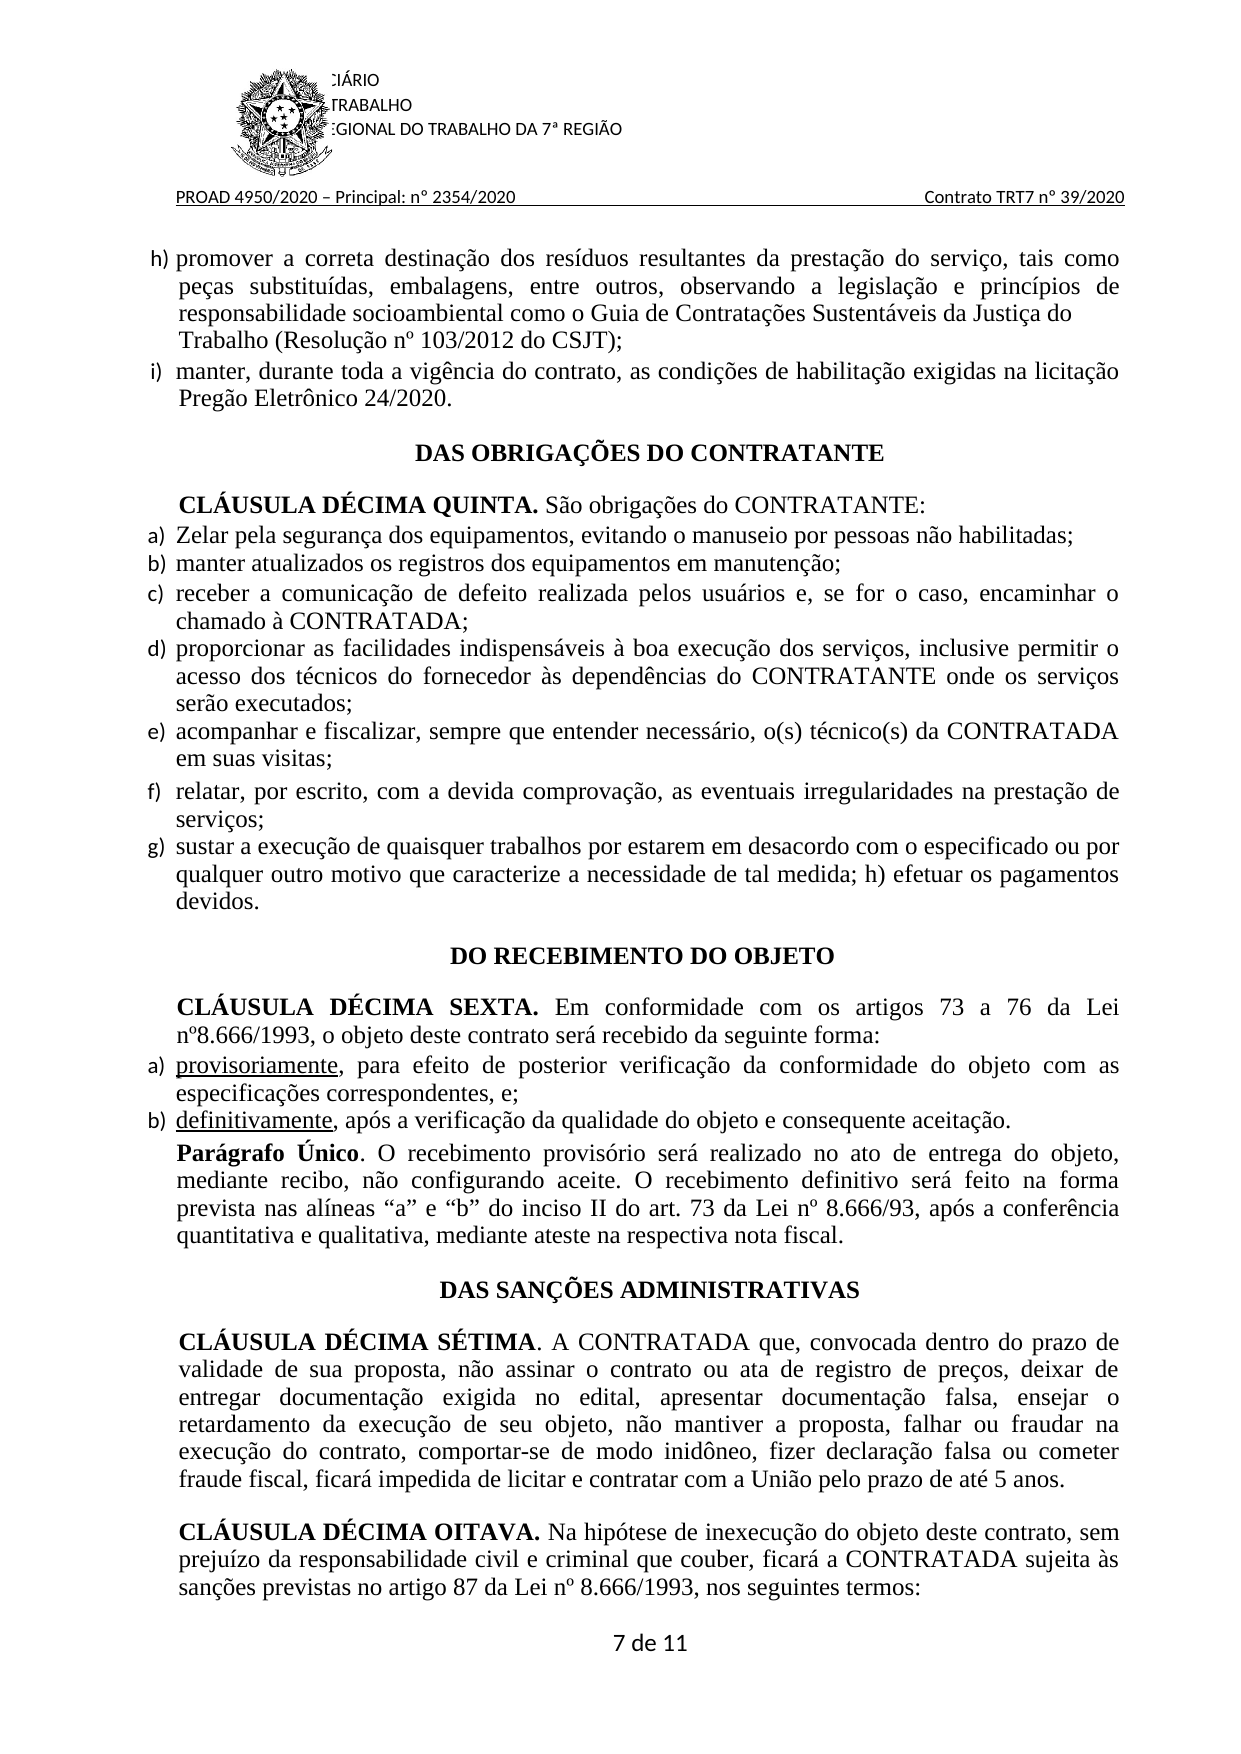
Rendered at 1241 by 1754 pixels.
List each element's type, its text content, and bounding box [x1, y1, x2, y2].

list sustar a execução de quaisquer trabalhos por estarem em desacordo com o especificado ou por qualquer outro motivo que caracterize a necessidade de tal medida; h) efetuar os pagamentos devidos. [147, 832, 1120, 915]
text CLÁUSULA DÉCIMA QUINTA. São obrigações do CONTRATANTE: [178, 491, 1120, 519]
list Zelar pela segurança dos equipamentos, evitando o manuseio por pessoas não habilitadas; [147, 522, 1120, 549]
text DAS OBRIGAÇÕES DO CONTRATANTE [223, 438, 1077, 467]
text DAS SANÇÕES ADMINISTRATIVAS [223, 1275, 1077, 1304]
list definitivamente, após a verificação da qualidade do objeto e consequente aceitação. [147, 1107, 1120, 1134]
text CLÁUSULA DÉCIMA OITAVA. Na hipótese de inexecução do objeto deste contrato, sem prejuízo da responsabilidade civil e criminal que couber, ficará a CONTRATADA sujeita às sanções previstas no artigo 87 da Lei nº 8.666/1993, nos seguintes termos: [178, 1518, 1120, 1601]
list acompanhar e fiscalizar, sempre que entender necessário, o(s) técnico(s) da CONTRATADA em suas visitas; [147, 717, 1120, 772]
list manter, durante toda a vigência do contrato, as condições de habilitação exigidas na licitação Pregão Eletrônico 24/2020. [150, 357, 1120, 412]
list promover a correta destinação dos resíduos resultantes da prestação do serviço, tais como peças substituídas, embalagens, entre outros, observando a legislação e princípios de responsabilidade socioambiental como o Guia de Contratações Sustentáveis da Justiça do [150, 244, 1120, 327]
text Parágrafo Único. O recebimento provisório será realizado no ato de entrega do objeto, mediante recibo, não configurando aceite. O recebimento definitivo será feito na forma prevista nas alíneas “a” e “b” do inciso II do art. 73 da Lei nº 8.666/93, após a conferência quantitativa e qualitativa, mediante ateste na respectiva nota fiscal. [176, 1139, 1120, 1249]
text CLÁUSULA DÉCIMA SEXTA. Em conformidade com os artigos 73 a 76 da Lei nº8.666/1993, o objeto deste contrato será recebido da seguinte forma: [176, 994, 1120, 1049]
text Trabalho (Resolução nº 103/2012 do CSJT); [178, 327, 1120, 354]
text DO RECEBIMENTO DO OBJETO [223, 941, 1068, 969]
list receber a comunicação de defeito realizada pelos usuários e, se for o caso, encaminhar o chamado à CONTRATADA; [147, 580, 1120, 635]
list relatar, por escrito, com a devida comprovação, as eventuais irregularidades na prestação de serviços; [147, 777, 1120, 832]
list proporcionar as facilidades indispensáveis à boa execução dos serviços, inclusive permitir o acesso dos técnicos do fornecedor às dependências do CONTRATANTE onde os serviços serão executados; [147, 635, 1120, 717]
text CLÁUSULA DÉCIMA SÉTIMA. A CONTRATADA que, convocada dentro do prazo de validade de sua proposta, não assinar o contrato ou ata de registro de preços, deixar de entregar documentação exigida no edital, apresentar documentação falsa, ensejar o retardamento da execução de seu objeto, não mantiver a proposta, falhar ou fraudar na execução do contrato, comportar-se de modo inidôneo, fizer declaração falsa ou cometer fraude fiscal, ficará impedida de licitar e contratar com a União pelo prazo de até 5 anos. [178, 1328, 1120, 1492]
list manter atualizados os registros dos equipamentos em manutenção; [147, 549, 1120, 577]
list provisoriamente, para efeito de posterior verificação da conformidade do objeto com as especificações correspondentes, e; [147, 1052, 1120, 1107]
